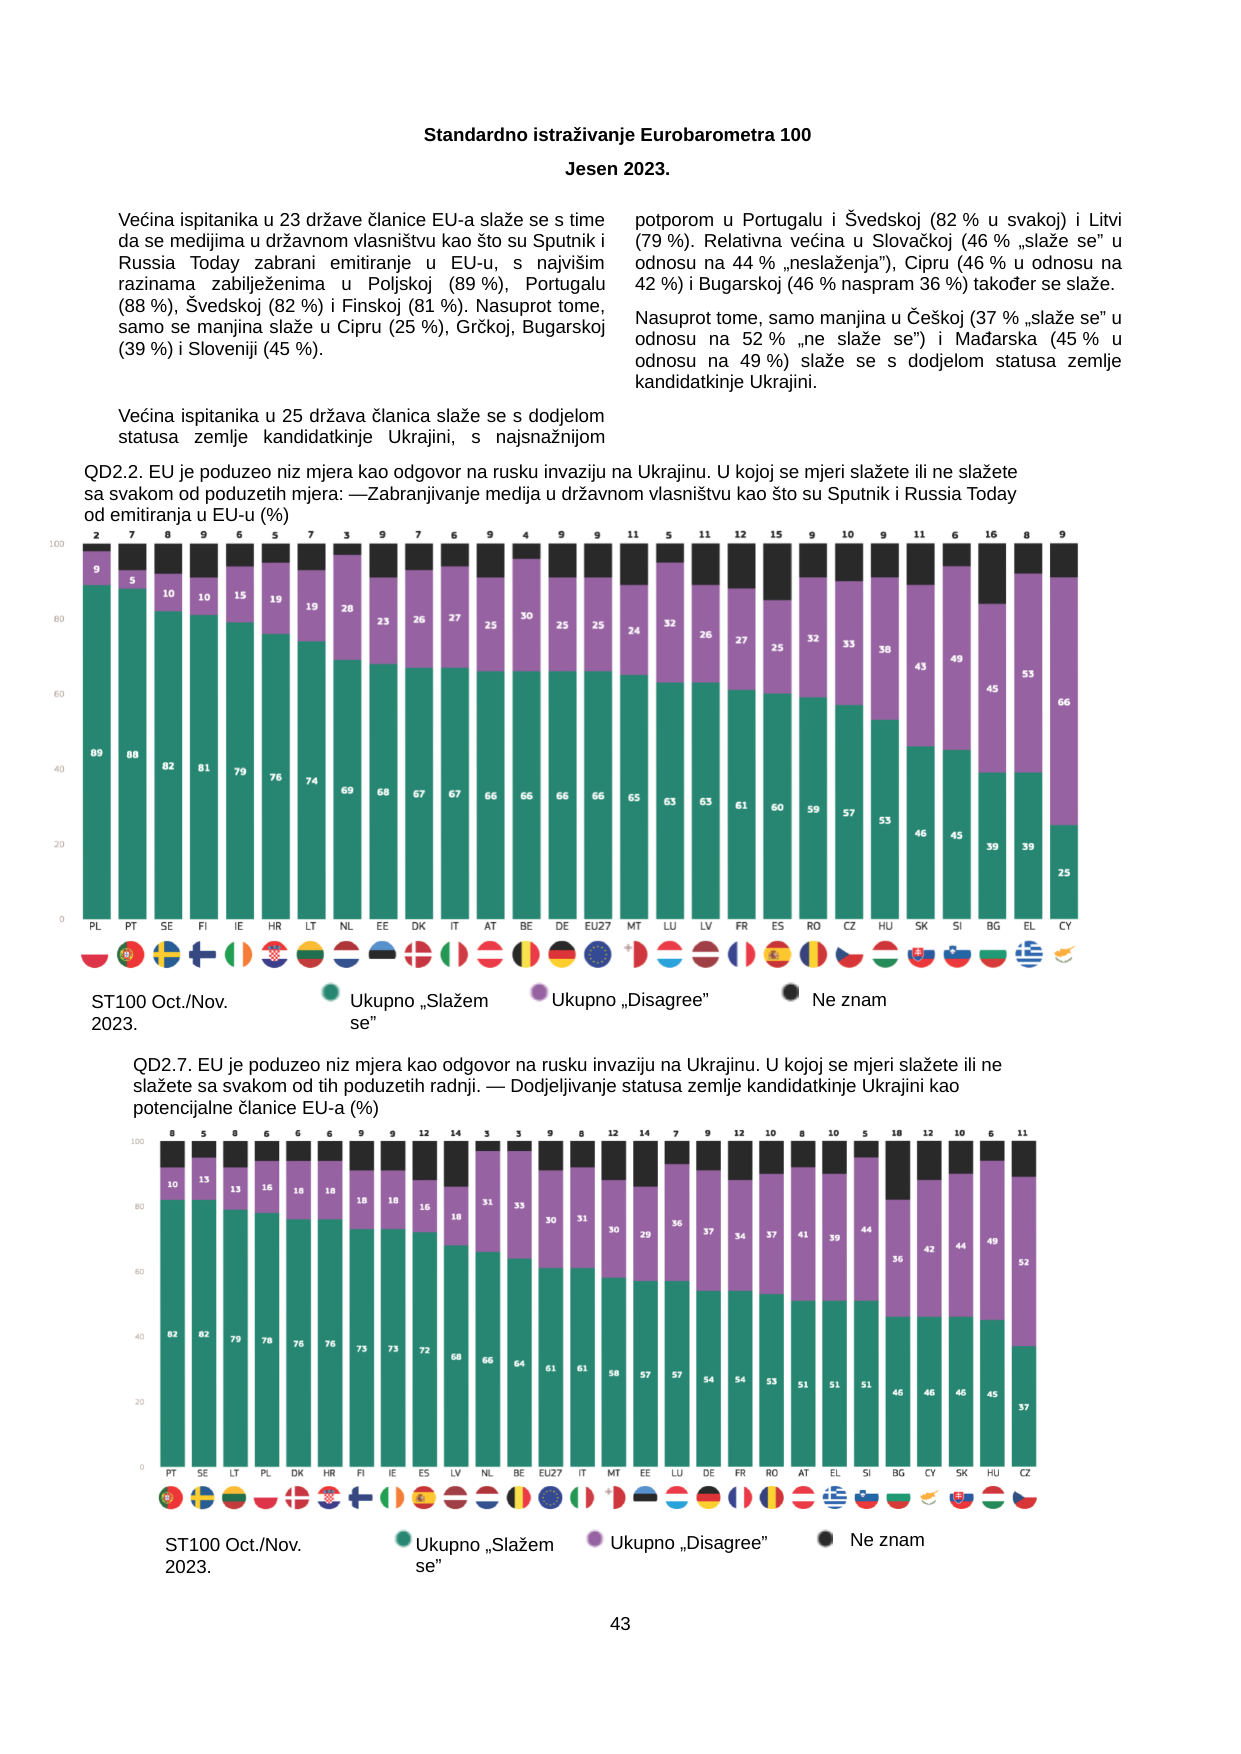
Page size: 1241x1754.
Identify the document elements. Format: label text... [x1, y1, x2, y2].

picture [41, 524, 1092, 1017]
text Većina ispitanika u 25 država članica slaže se s dodjelom statusa zemlje kandidatkinje Ukrajini, s najsnažnijom [118, 405, 605, 448]
text potporom u Portugalu i Švedskoj (82 % u svakoj) i Litvi (79 %). Relativna većina u Slovačkoj (46 % „slaže se” u odnosu na 44 % „neslaženja”), Cipru (46 % u odnosu na 42 %) i Bugarskoj (46 % naspram 36 %) također se slaže. [635, 208, 1122, 295]
picture [122, 1125, 1044, 1562]
text Nasuprot tome, samo manjina u Češkoj (37 % „slaže se” u odnosu na 52 % „ne slaže se”) i Mađarska (45 % u odnosu na 49 %) slaže se s dodjelom statusa zemlje kandidatkinje Ukrajini. [635, 307, 1122, 393]
text Većina ispitanika u 23 države članice EU-a slaže se s time da se medijima u državnom vlasništvu kao što su Sputnik i Russia Today zabrani emitiranje u EU-u, s najvišim razinama zabilježenima u Poljskoj (89 %), Portugalu (88 %), Švedskoj (82 %) i Finskoj (81 %). Nasuprot tome, samo se manjina slaže u Cipru (25 %), Grčkoj, Bugarskoj (39 %) i Sloveniji (45 %). [118, 208, 605, 359]
